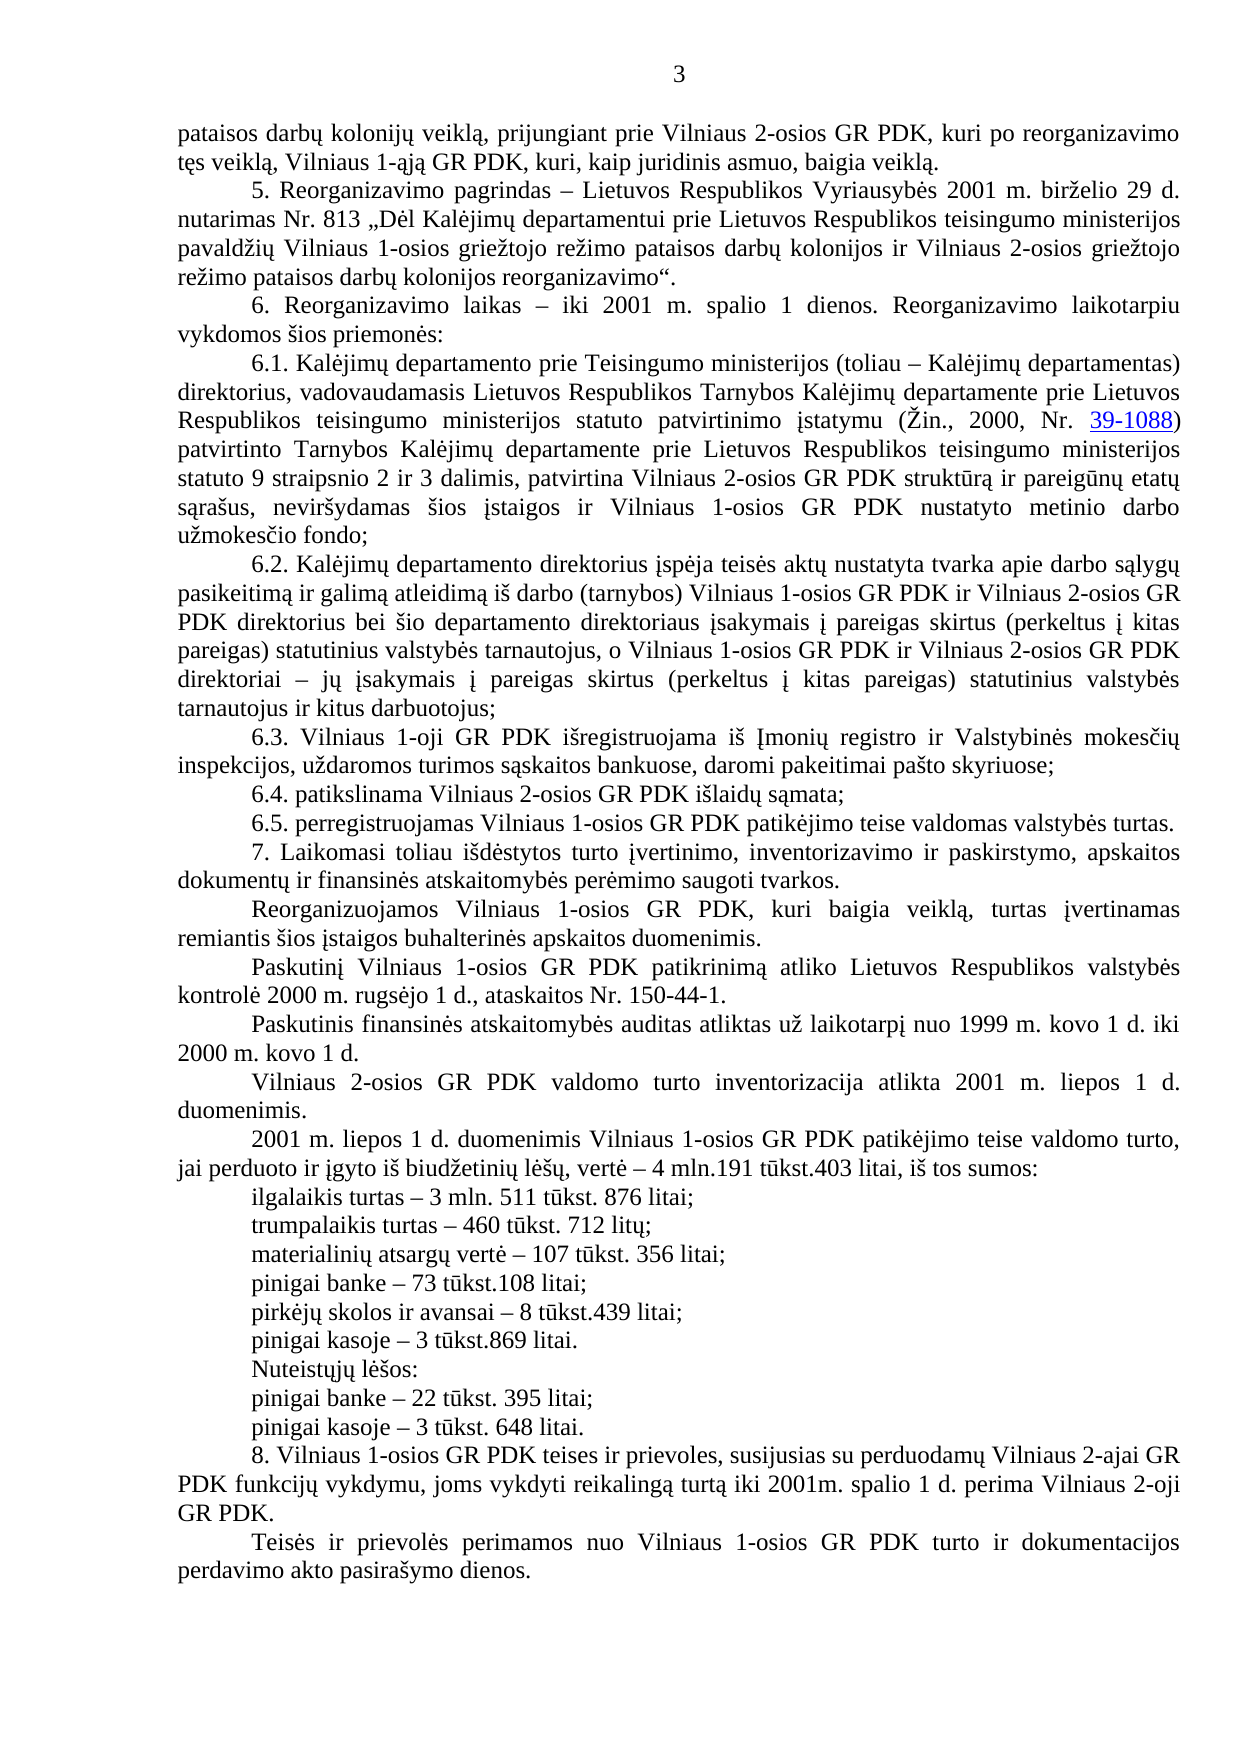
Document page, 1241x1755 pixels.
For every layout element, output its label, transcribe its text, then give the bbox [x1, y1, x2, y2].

text 6.4. patikslinama Vilniaus 2-osios GR PDK išlaidų sąmata; [177, 779, 1181, 808]
text Teisės ir prievolės perimamos nuo Vilniaus 1-osios GR PDK turto ir dokumentacijos perdavimo akto pasirašymo dienos. [177, 1527, 1181, 1584]
text 6.2. Kalėjimų departamento direktorius įspėja teisės aktų nustatyta tvarka apie darbo sąlygų pasikeitimą ir galimą atleidimą iš darbo (tarnybos) Vilniaus 1-osios GR PDK ir Vilniaus 2-osios GR PDK direktorius bei šio departamento direktoriaus įsakymais į pareigas skirtus (perkeltus į kitas pareigas) statutinius valstybės tarnautojus, o Vilniaus 1-osios GR PDK ir Vilniaus 2-osios GR PDK direktoriai – jų įsakymais į pareigas skirtus (perkeltus į kitas pareigas) statutinius valstybės tarnautojus ir kitus darbuotojus; [177, 549, 1181, 722]
text pinigai banke – 73 tūkst.108 litai; [177, 1268, 1181, 1297]
text Paskutinis finansinės atskaitomybės auditas atliktas už laikotarpį nuo 1999 m. kovo 1 d. iki 2000 m. kovo 1 d. [177, 1009, 1181, 1067]
text materialinių atsargų vertė – 107 tūkst. 356 litai; [177, 1239, 1181, 1268]
text 6.5. perregistruojamas Vilniaus 1-osios GR PDK patikėjimo teise valdomas valstybės turtas. [177, 808, 1181, 837]
text 2001 m. liepos 1 d. duomenimis Vilniaus 1-osios GR PDK patikėjimo teise valdomo turto, jai perduoto ir įgyto iš biudžetinių lėšų, vertė – 4 mln.191 tūkst.403 litai, iš tos sumos: [177, 1124, 1181, 1182]
text 6.3. Vilniaus 1-oji GR PDK išregistruojama iš Įmonių registro ir Valstybinės mokesčių inspekcijos, uždaromos turimos sąskaitos bankuose, daromi pakeitimai pašto skyriuose; [177, 722, 1181, 779]
text 6. Reorganizavimo laikas – iki 2001 m. spalio 1 dienos. Reorganizavimo laikotarpiu vykdomos šios priemonės: [177, 291, 1181, 348]
text pinigai kasoje – 3 tūkst.869 litai. [177, 1326, 1181, 1354]
text trumpalaikis turtas – 460 tūkst. 712 litų; [177, 1211, 1181, 1239]
text 8. Vilniaus 1-osios GR PDK teises ir prievoles, susijusias su perduodamų Vilniaus 2-ajai GR PDK funkcijų vykdymu, joms vykdyti reikalingą turtą iki 2001m. spalio 1 d. perima Vilniaus 2-oji GR PDK. [177, 1441, 1181, 1527]
text Reorganizuojamos Vilniaus 1-osios GR PDK, kuri baigia veiklą, turtas įvertinamas remiantis šios įstaigos buhalterinės apskaitos duomenimis. [177, 894, 1181, 952]
text 7. Laikomasi toliau išdėstytos turto įvertinimo, inventorizavimo ir paskirstymo, apskaitos dokumentų ir finansinės atskaitomybės perėmimo saugoti tvarkos. [177, 837, 1181, 894]
text 6.1. Kalėjimų departamento prie Teisingumo ministerijos (toliau – Kalėjimų departamentas) direktorius, vadovaudamasis Lietuvos Respublikos Tarnybos Kalėjimų departamente prie Lietuvos Respublikos teisingumo ministerijos statuto patvirtinimo įstatymu (Žin., 2000, Nr. 39-1088) patvirtinto Tarnybos Kalėjimų departamente prie Lietuvos Respublikos teisingumo ministerijos statuto 9 straipsnio 2 ir 3 dalimis, patvirtina Vilniaus 2-osios GR PDK struktūrą ir pareigūnų etatų sąrašus, neviršydamas šios įstaigos ir Vilniaus 1-osios GR PDK nustatyto metinio darbo užmokesčio fondo; [177, 348, 1181, 549]
text ilgalaikis turtas – 3 mln. 511 tūkst. 876 litai; [177, 1182, 1181, 1211]
text Vilniaus 2-osios GR PDK valdomo turto inventorizacija atlikta 2001 m. liepos 1 d. duomenimis. [177, 1067, 1181, 1124]
text pirkėjų skolos ir avansai – 8 tūkst.439 litai; [177, 1297, 1181, 1326]
text pataisos darbų kolonijų veiklą, prijungiant prie Vilniaus 2-osios GR PDK, kuri po reorganizavimo tęs veiklą, Vilniaus 1-ąją GR PDK, kuri, kaip juridinis asmuo, baigia veiklą. [177, 118, 1181, 176]
text pinigai banke – 22 tūkst. 395 litai; [177, 1383, 1181, 1412]
text pinigai kasoje – 3 tūkst. 648 litai. [177, 1412, 1181, 1441]
text Paskutinį Vilniaus 1-osios GR PDK patikrinimą atliko Lietuvos Respublikos valstybės kontrolė 2000 m. rugsėjo 1 d., ataskaitos Nr. 150-44-1. [177, 952, 1181, 1009]
text Nuteistųjų lėšos: [177, 1354, 1181, 1383]
text 5. Reorganizavimo pagrindas – Lietuvos Respublikos Vyriausybės 2001 m. birželio 29 d. nutarimas Nr. 813 „Dėl Kalėjimų departamentui prie Lietuvos Respublikos teisingumo ministerijos pavaldžių Vilniaus 1-osios griežtojo režimo pataisos darbų kolonijos ir Vilniaus 2-osios griežtojo režimo pataisos darbų kolonijos reorganizavimo“. [177, 176, 1181, 291]
